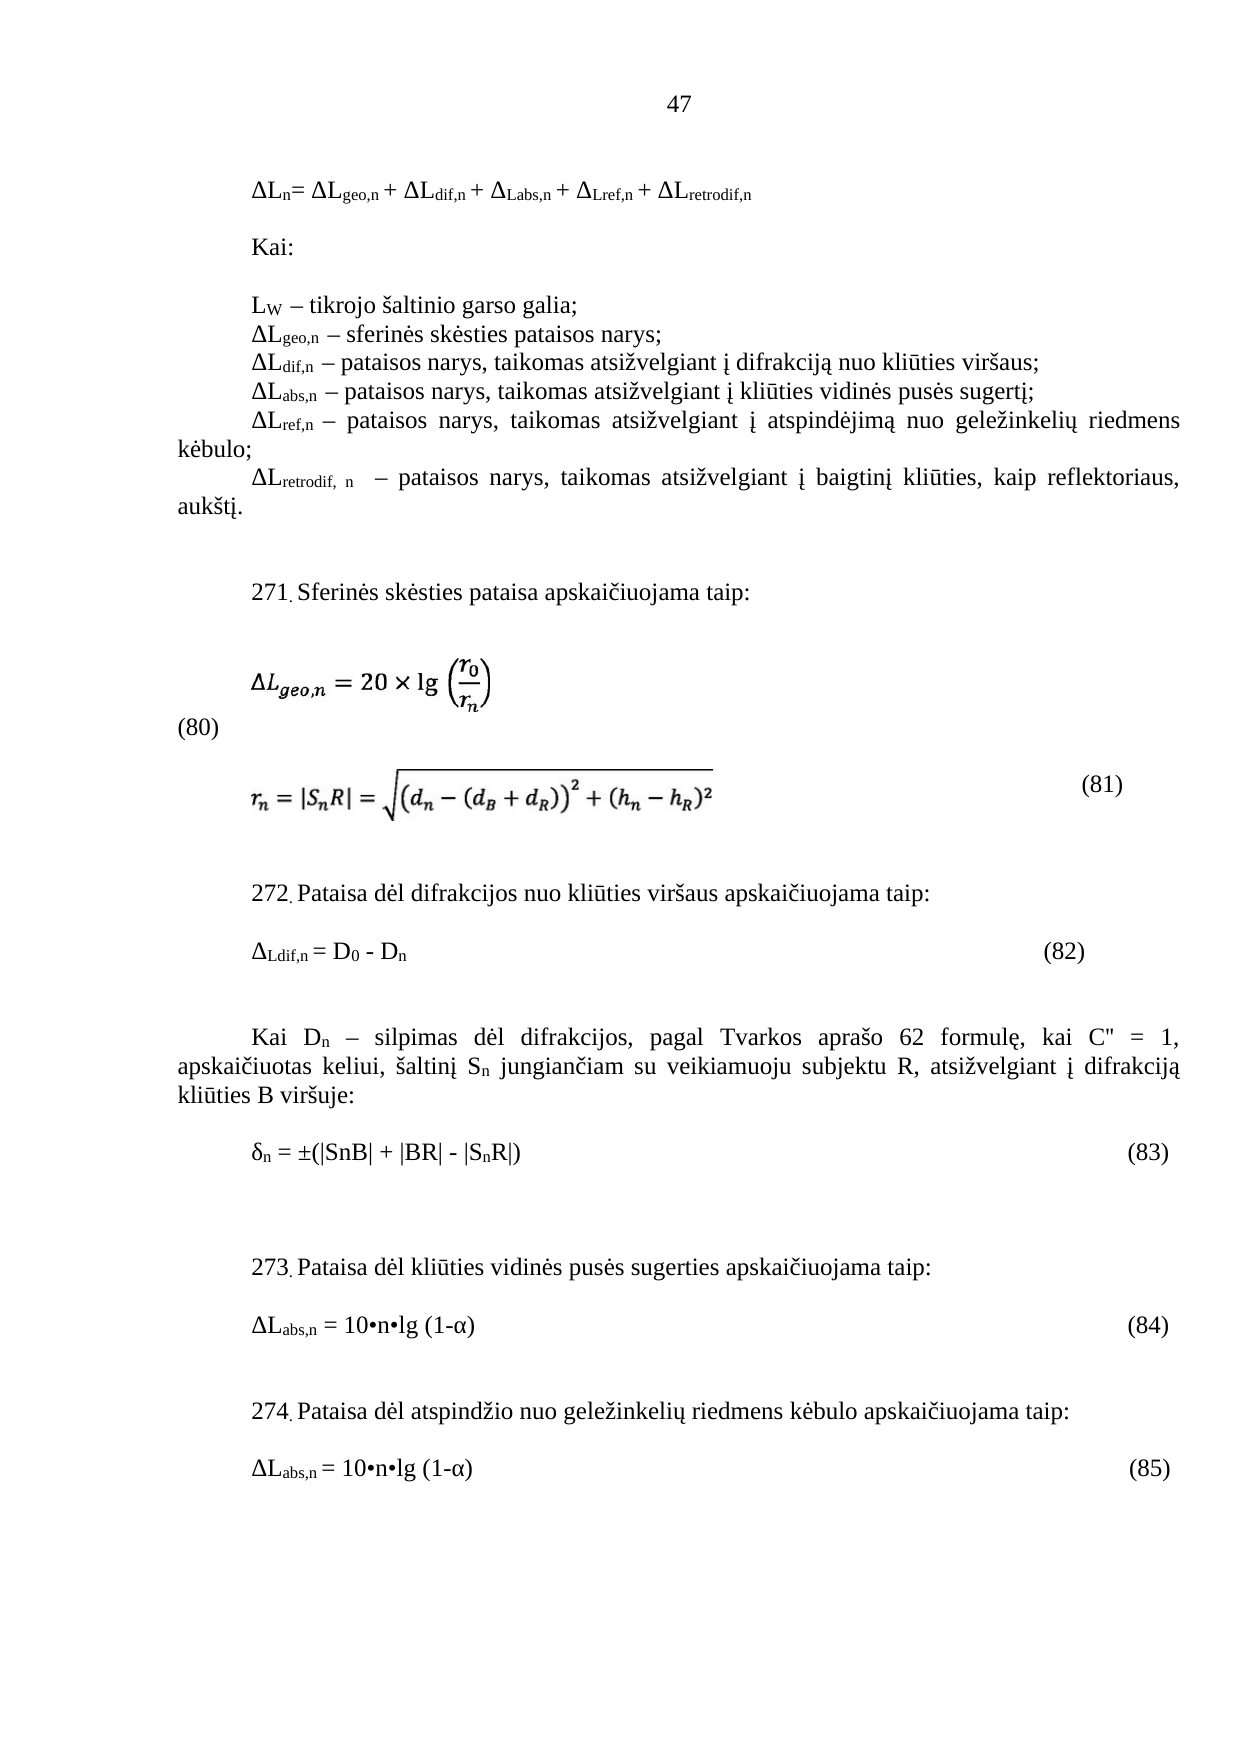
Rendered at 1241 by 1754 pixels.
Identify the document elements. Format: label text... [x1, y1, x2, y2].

table_header (80) [177, 635, 1179, 741]
table_cell [1010, 1511, 1181, 1540]
text 272. Pataisa dėl difrakcijos nuo kliūties viršaus apskaičiuojama taip: [177, 878, 1181, 907]
text ΔLref,n – pataisos narys, taikomas atsižvelgiant į atspindėjimą nuo geležinkelių riedmens kėbulo; [177, 405, 1181, 462]
table_header ΔLabs,n = 10•n•lg (1-α) [177, 1454, 1010, 1511]
table_header (83) [1034, 1137, 1181, 1223]
table_header (82) [970, 936, 1181, 1022]
table_header ΔLdif,n = D0 - Dn [177, 936, 969, 1022]
text LW – tikrojo šaltinio garso galia; [177, 290, 1181, 319]
text Kai Dn – silpimas dėl difrakcijos, pagal Tvarkos aprašo 62 formulę, kai C'' = 1, apskaičiuotas keliui, šaltinį Sn jungiančiam su veikiamuoju subjektu R, atsižvelgiant į difrakciją kliūties B viršuje: [177, 1022, 1181, 1108]
table_header (85) [1010, 1454, 1181, 1511]
text ΔLabs,n – pataisos narys, taikomas atsižvelgiant į kliūties vidinės pusės sugertį; [177, 376, 1181, 405]
table_cell [177, 1511, 1010, 1540]
table_header (84) [1011, 1310, 1181, 1367]
text ΔLretrodif, n – pataisos narys, taikomas atsižvelgiant į baigtinį kliūties, kaip reflektoriaus, aukštį. [177, 462, 1181, 520]
text ΔLgeo,n – sferinės skėsties pataisos narys; [177, 319, 1181, 347]
text ΔLdif,n – pataisos narys, taikomas atsižvelgiant į difrakciją nuo kliūties viršaus; [177, 347, 1181, 376]
text 274. Pataisa dėl atspindžio nuo geležinkelių riedmens kėbulo apskaičiuojama taip: [177, 1396, 1181, 1425]
text 271. Sferinės skėsties pataisa apskaičiuojama taip: [177, 577, 1181, 606]
table_header δn = ±(|SnB| + |BR| - |SnR|) [177, 1137, 1034, 1223]
table_header (81) [1081, 770, 1181, 850]
table_header ΔLabs,n = 10•n•lg (1-α) [177, 1310, 1011, 1367]
text ΔLn= ΔLgeo,n + ΔLdif,n + ΔLabs,n + ΔLref,n + ΔLretrodif,n [177, 175, 1181, 204]
table_header [177, 770, 1081, 850]
text Kai: [177, 232, 1181, 261]
text 273. Pataisa dėl kliūties vidinės pusės sugerties apskaičiuojama taip: [177, 1252, 1181, 1281]
